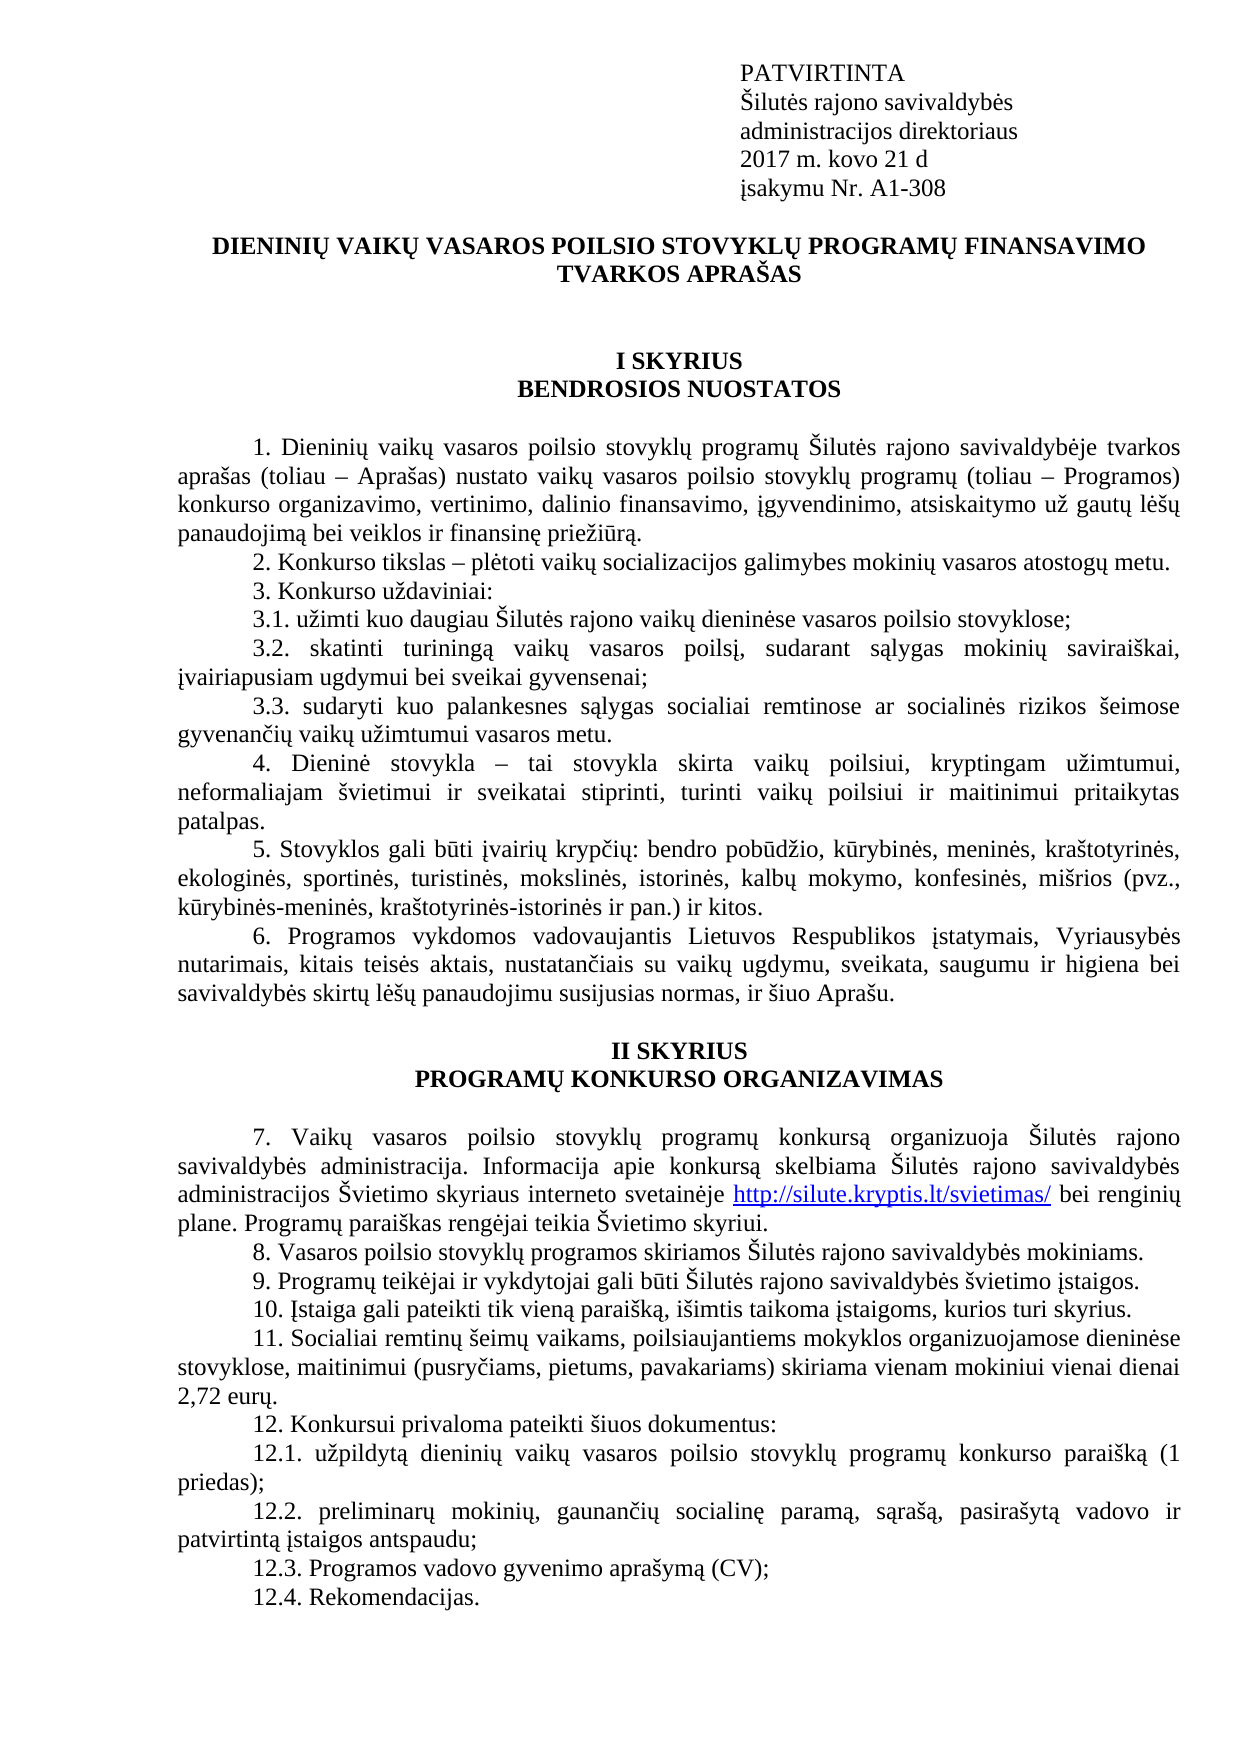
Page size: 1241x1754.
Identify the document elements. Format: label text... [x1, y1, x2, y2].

text PROGRAMŲ KONKURSO ORGANIZAVIMAS [177, 1064, 1181, 1093]
text PATVIRTINTA [177, 58, 1181, 87]
text 4. Dieninė stovykla – tai stovykla skirta vaikų poilsiui, kryptingam užimtumui, neformaliajam švietimui ir sveikatai stiprinti, turinti vaikų poilsiui ir maitinimui pritaikytas patalpas. [177, 748, 1181, 834]
text II SKYRIUS [177, 1036, 1181, 1064]
text 2017 m. kovo 21 d [177, 144, 1181, 173]
text 7. Vaikų vasaros poilsio stovyklų programų konkursą organizuoja Šilutės rajono savivaldybės administracija. Informacija apie konkursą skelbiama Šilutės rajono savivaldybės administracijos Švietimo skyriaus interneto svetainėje http://silute.kryptis.lt/svietimas/ bei renginių plane. Programų paraiškas rengėjai teikia Švietimo skyriui. [177, 1122, 1181, 1237]
text 12.1. užpildytą dieninių vaikų vasaros poilsio stovyklų programų konkurso paraišką (1 priedas); [177, 1438, 1181, 1496]
text 12.3. Programos vadovo gyvenimo aprašymą (CV); [177, 1553, 1181, 1582]
text 8. Vasaros poilsio stovyklų programos skiriamos Šilutės rajono savivaldybės mokiniams. [177, 1237, 1181, 1266]
text BENDROSIOS NUOSTATOS [177, 374, 1181, 403]
text DIENINIŲ VAIKŲ VASAROS POILSIO STOVYKLŲ PROGRAMŲ FINANSAVIMO TVARKOS APRAŠAS [177, 231, 1181, 288]
text 3.2. skatinti turiningą vaikų vasaros poilsį, sudarant sąlygas mokinių saviraiškai, įvairiapusiam ugdymui bei sveikai gyvensenai; [177, 633, 1181, 691]
text 12.2. preliminarų mokinių, gaunančių socialinę paramą, sąrašą, pasirašytą vadovo ir patvirtintą įstaigos antspaudu; [177, 1496, 1181, 1553]
text įsakymu Nr. A1-308 [177, 173, 1181, 202]
text I SKYRIUS [177, 346, 1181, 374]
text 6. Programos vykdomos vadovaujantis Lietuvos Respublikos įstatymais, Vyriausybės nutarimais, kitais teisės aktais, nustatančiais su vaikų ugdymu, sveikata, saugumu ir higiena bei savivaldybės skirtų lėšų panaudojimu susijusias normas, ir šiuo Aprašu. [177, 921, 1181, 1007]
text 1. Dieninių vaikų vasaros poilsio stovyklų programų Šilutės rajono savivaldybėje tvarkos aprašas (toliau – Aprašas) nustato vaikų vasaros poilsio stovyklų programų (toliau – Programos) konkurso organizavimo, vertinimo, dalinio finansavimo, įgyvendinimo, atsiskaitymo už gautų lėšų panaudojimą bei veiklos ir finansinę priežiūrą. [177, 432, 1181, 547]
text 5. Stovyklos gali būti įvairių krypčių: bendro pobūdžio, kūrybinės, meninės, kraštotyrinės, ekologinės, sportinės, turistinės, mokslinės, istorinės, kalbų mokymo, konfesinės, mišrios (pvz., kūrybinės-meninės, kraštotyrinės-istorinės ir pan.) ir kitos. [177, 834, 1181, 921]
text 3.1. užimti kuo daugiau Šilutės rajono vaikų dieninėse vasaros poilsio stovyklose; [177, 604, 1181, 633]
text 12. Konkursui privaloma pateikti šiuos dokumentus: [252, 1409, 1181, 1438]
text 3.3. sudaryti kuo palankesnes sąlygas socialiai remtinose ar socialinės rizikos šeimose gyvenančių vaikų užimtumui vasaros metu. [177, 691, 1181, 748]
text Šilutės rajono savivaldybės [177, 87, 1181, 116]
text 3. Konkurso uždaviniai: [177, 576, 1181, 604]
text administracijos direktoriaus [177, 116, 1181, 144]
text 12.4. Rekomendacijas. [177, 1582, 1181, 1611]
text 2. Konkurso tikslas – plėtoti vaikų socializacijos galimybes mokinių vasaros atostogų metu. [177, 547, 1181, 576]
text 9. Programų teikėjai ir vykdytojai gali būti Šilutės rajono savivaldybės švietimo įstaigos. [177, 1266, 1181, 1294]
text 10. Įstaiga gali pateikti tik vieną paraišką, išimtis taikoma įstaigoms, kurios turi skyrius. [252, 1294, 1181, 1323]
text 11. Socialiai remtinų šeimų vaikams, poilsiaujantiems mokyklos organizuojamose dieninėse stovyklose, maitinimui (pusryčiams, pietums, pavakariams) skiriama vienam mokiniui vienai dienai 2,72 eurų. [177, 1323, 1181, 1409]
